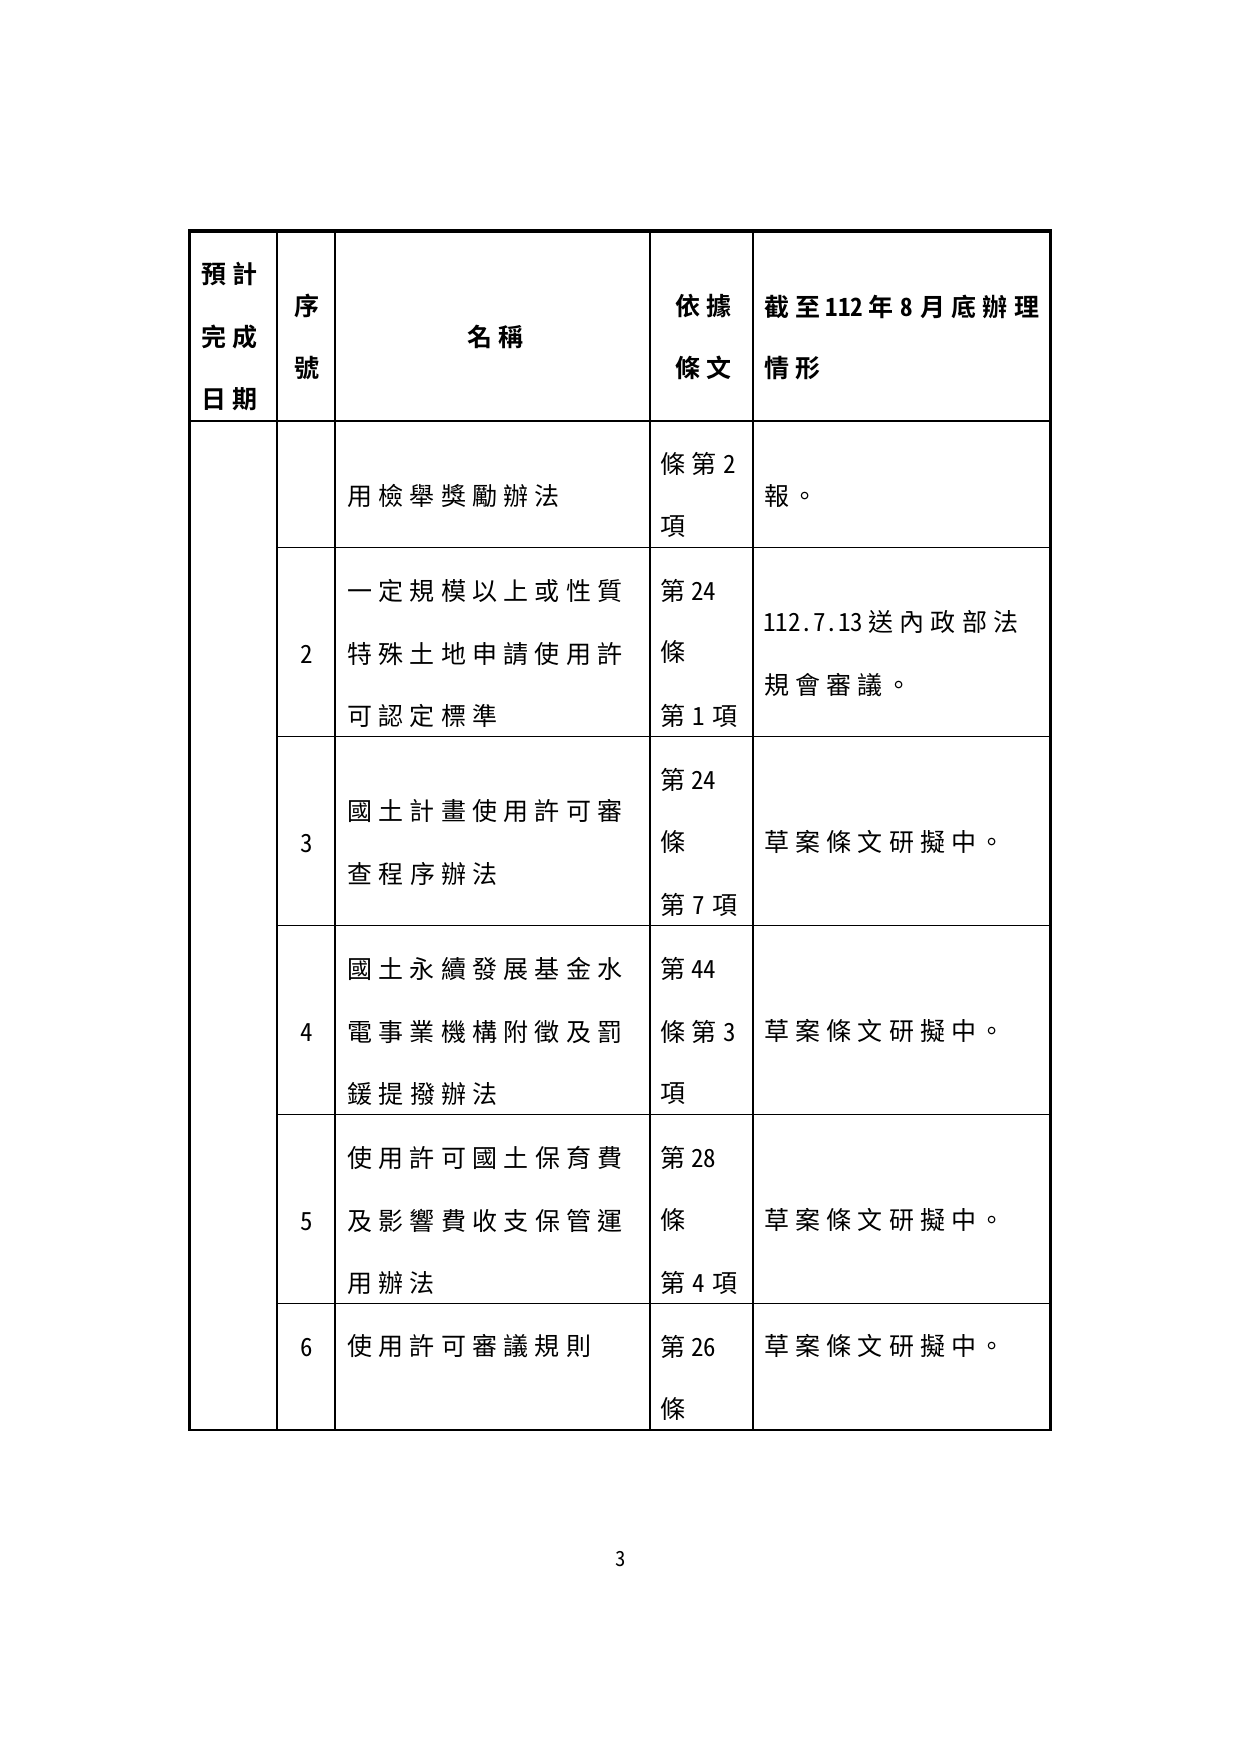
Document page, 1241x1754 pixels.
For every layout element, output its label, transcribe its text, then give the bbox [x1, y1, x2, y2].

table_cell [191, 422, 276, 1429]
table_cell 第44條第3項 [651, 926, 752, 1114]
table_cell 用檢舉獎勵辦法 [336, 422, 649, 546]
table_cell 使用許可審議規則 [336, 1304, 649, 1429]
table_cell 2 [278, 548, 334, 736]
table_cell 草案條文研擬中。 [754, 926, 1049, 1114]
table_header 名稱 [336, 233, 649, 420]
table_cell 5 [278, 1115, 334, 1303]
table_cell 使用許可國土保育費及影響費收支保管運用辦法 [336, 1115, 649, 1303]
table_cell 第24條 第1項 [651, 548, 752, 736]
table_cell 一定規模以上或性質特殊土地申請使用許可認定標準 [336, 548, 649, 736]
table_cell 112.7.13送內政部法規會審議。 [754, 548, 1049, 736]
table_cell 國土永續發展基金水電事業機構附徵及罰鍰提撥辦法 [336, 926, 649, 1114]
table_header 序號 [278, 233, 334, 420]
table_header 截至112年8月底辦理情形 [754, 233, 1049, 420]
table_cell 3 [278, 737, 334, 924]
table_header 預計完成日期 [191, 233, 276, 420]
table_cell 報。 [754, 422, 1049, 546]
table_cell 國土計畫使用許可審查程序辦法 [336, 737, 649, 924]
table_header 依據 條文 [651, 233, 752, 420]
table_cell 條第2項 [651, 422, 752, 546]
table_cell 6 [278, 1304, 334, 1429]
table_cell 草案條文研擬中。 [754, 737, 1049, 924]
table_cell 第28條 第4項 [651, 1115, 752, 1303]
table_cell 4 [278, 926, 334, 1114]
table_cell 第26條 [651, 1304, 752, 1429]
table_cell 草案條文研擬中。 [754, 1115, 1049, 1303]
table_cell 第24條 第7項 [651, 737, 752, 924]
table_cell [278, 422, 334, 546]
table_cell 草案條文研擬中。 [754, 1304, 1049, 1429]
